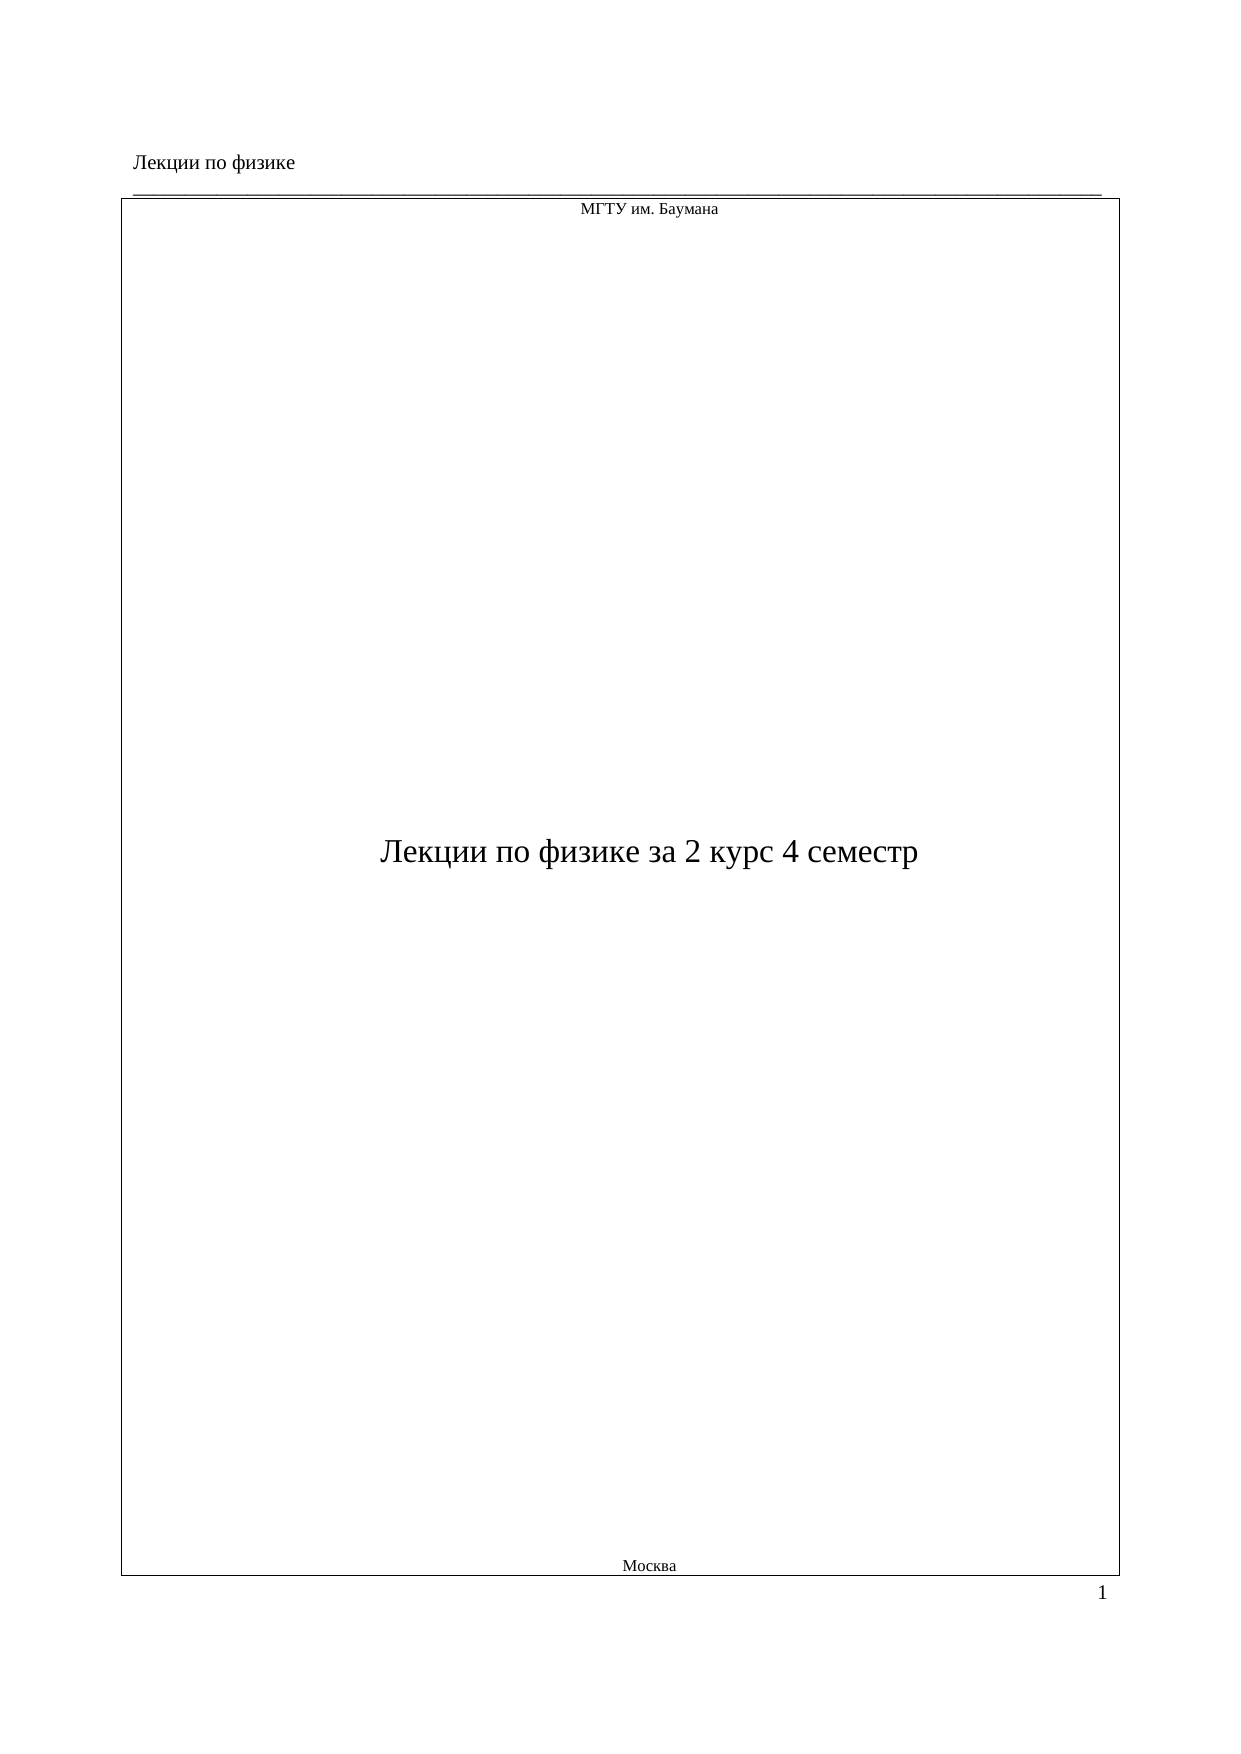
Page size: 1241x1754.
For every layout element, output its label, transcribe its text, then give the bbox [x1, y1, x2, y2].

table_header МГТУ им. Баумана Лекции по физике за 2 курс 4 семестр Москва [122, 199, 1119, 1575]
